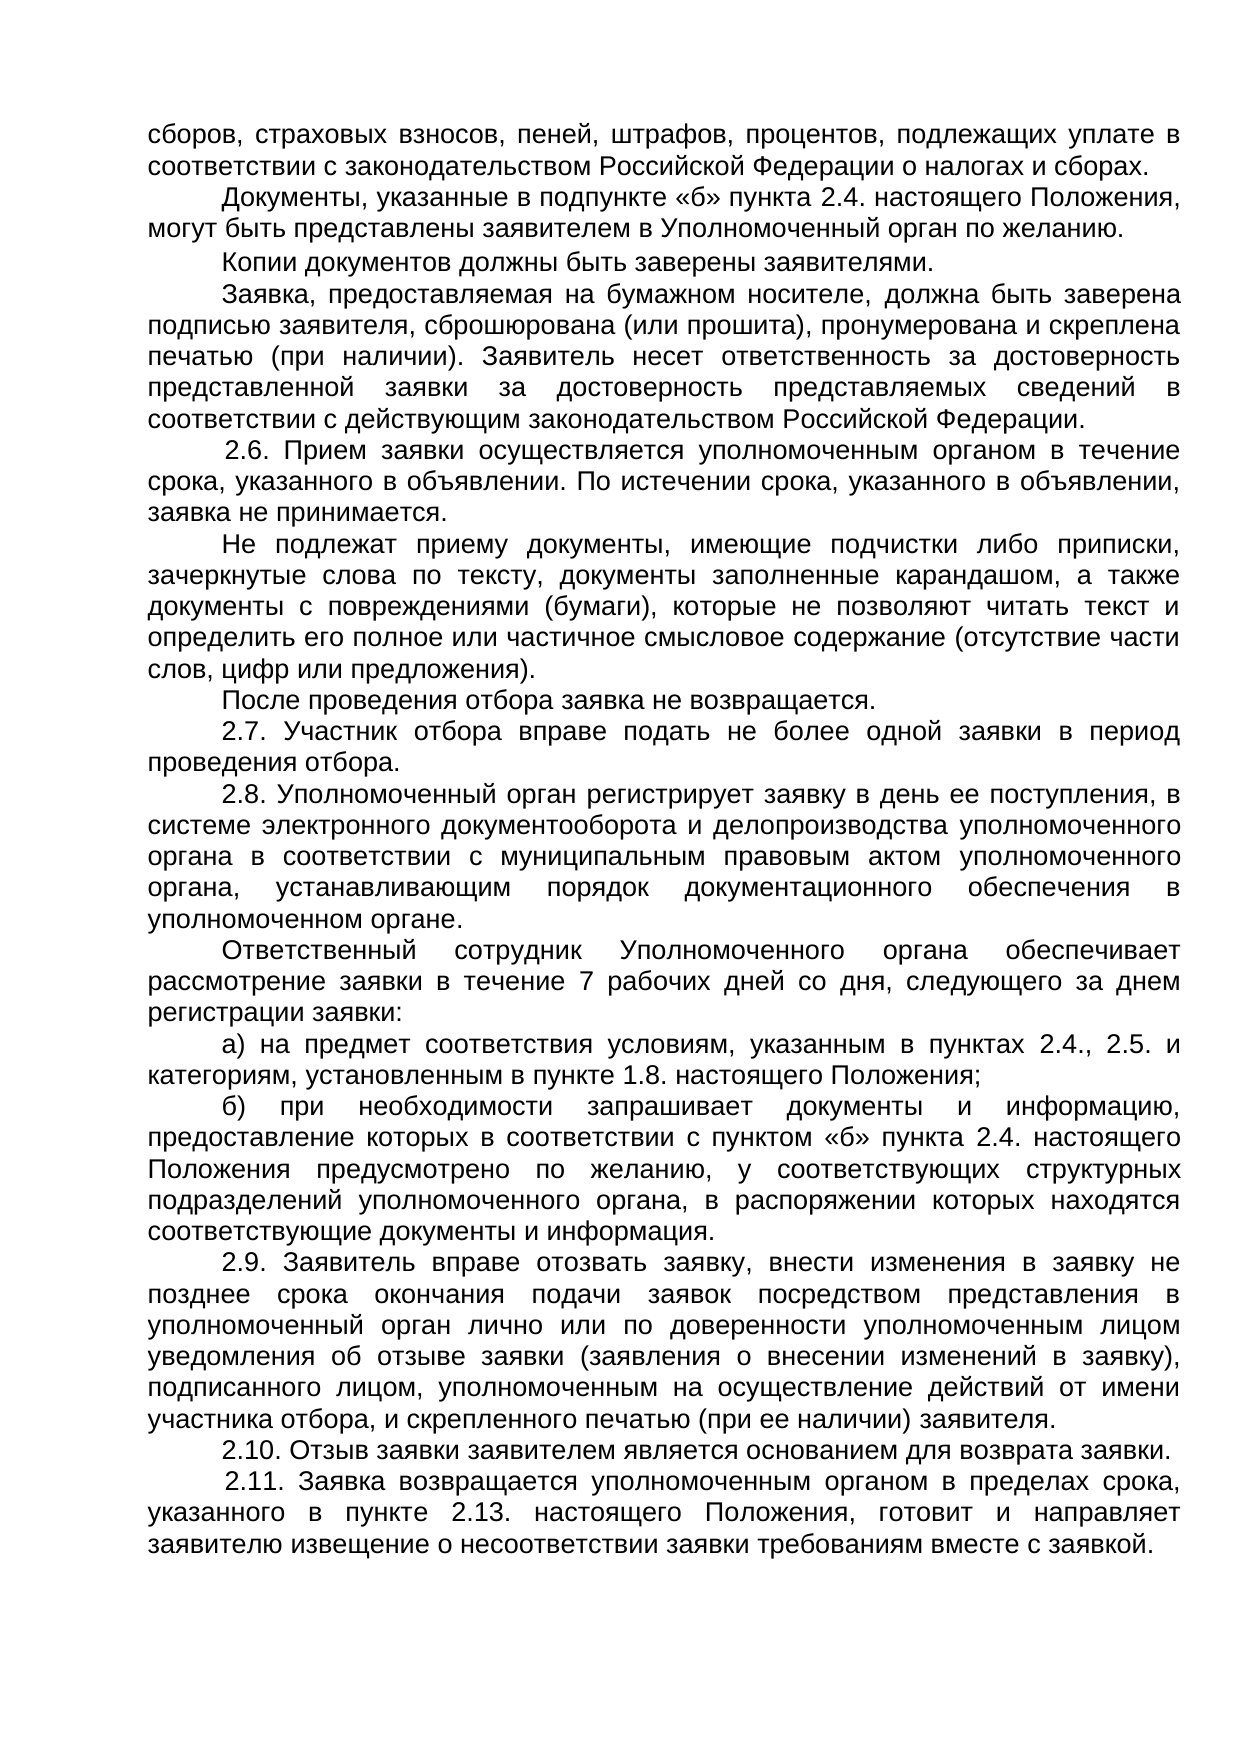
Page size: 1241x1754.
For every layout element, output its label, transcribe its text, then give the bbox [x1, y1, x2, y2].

text Копии документов должны быть заверены заявителями. [147, 243, 1181, 278]
text 2.11. Заявка возвращается уполномоченным органом в пределах срока, указанного в пункте 2.13. настоящего Положения, готовит и направляет заявителю извещение о несоответствии заявки требованиям вместе с заявкой. [147, 1465, 1181, 1559]
text 2.9. Заявитель вправе отозвать заявку, внести изменения в заявку не позднее срока окончания подачи заявок посредством представления в уполномоченный орган лично или по доверенности уполномоченным лицом уведомления об отзыве заявки (заявления о внесении изменений в заявку), подписанного лицом, уполномоченным на осуществление действий от имени участника отбора, и скрепленного печатью (при ее наличии) заявителя. [147, 1246, 1181, 1434]
text а) на предмет соответствия условиям, указанным в пунктах 2.4., 2.5. и категориям, установленным в пункте 1.8. настоящего Положения; [147, 1028, 1181, 1090]
text 2.10. Отзыв заявки заявителем является основанием для возврата заявки. [147, 1434, 1181, 1465]
text Не подлежат приему документы, имеющие подчистки либо приписки, зачеркнутые слова по тексту, документы заполненные карандашом, а также документы с повреждениями (бумаги), которые не позволяют читать текст и определить его полное или частичное смысловое содержание (отсутствие части слов, цифр или предложения). [147, 528, 1181, 684]
text 2.7. Участник отбора вправе подать не более одной заявки в период проведения отбора. [147, 715, 1181, 778]
text После проведения отбора заявка не возвращается. [147, 684, 1181, 715]
text сборов, страховых взносов, пеней, штрафов, процентов, подлежащих уплате в соответствии с законодательством Российской Федерации о налогах и сборах. [147, 118, 1181, 181]
text б) при необходимости запрашивает документы и информацию, предоставление которых в соответствии с пунктом «б» пункта 2.4. настоящего Положения предусмотрено по желанию, у соответствующих структурных подразделений уполномоченного органа, в распоряжении которых находятся соответствующие документы и информация. [147, 1090, 1181, 1246]
text Заявка, предоставляемая на бумажном носителе, должна быть заверена подписью заявителя, сброшюрована (или прошита), пронумерована и скреплена печатью (при наличии). Заявитель несет ответственность за достоверность представленной заявки за достоверность представляемых сведений в соответствии с действующим законодательством Российской Федерации. [147, 278, 1181, 434]
text 2.6. Прием заявки осуществляется уполномоченным органом в течение срока, указанного в объявлении. По истечении срока, указанного в объявлении, заявка не принимается. [147, 434, 1181, 528]
text 2.8. Уполномоченный орган регистрирует заявку в день ее поступления, в системе электронного документооборота и делопроизводства уполномоченного органа в соответствии с муниципальным правовым актом уполномоченного органа, устанавливающим порядок документационного обеспечения в уполномоченном органе. [147, 778, 1181, 934]
text Ответственный сотрудник Уполномоченного органа обеспечивает рассмотрение заявки в течение 7 рабочих дней со дня, следующего за днем регистрации заявки: [147, 934, 1181, 1028]
text Документы, указанные в подпункте «б» пункта 2.4. настоящего Положения, могут быть представлены заявителем в Уполномоченный орган по желанию. [147, 181, 1181, 243]
